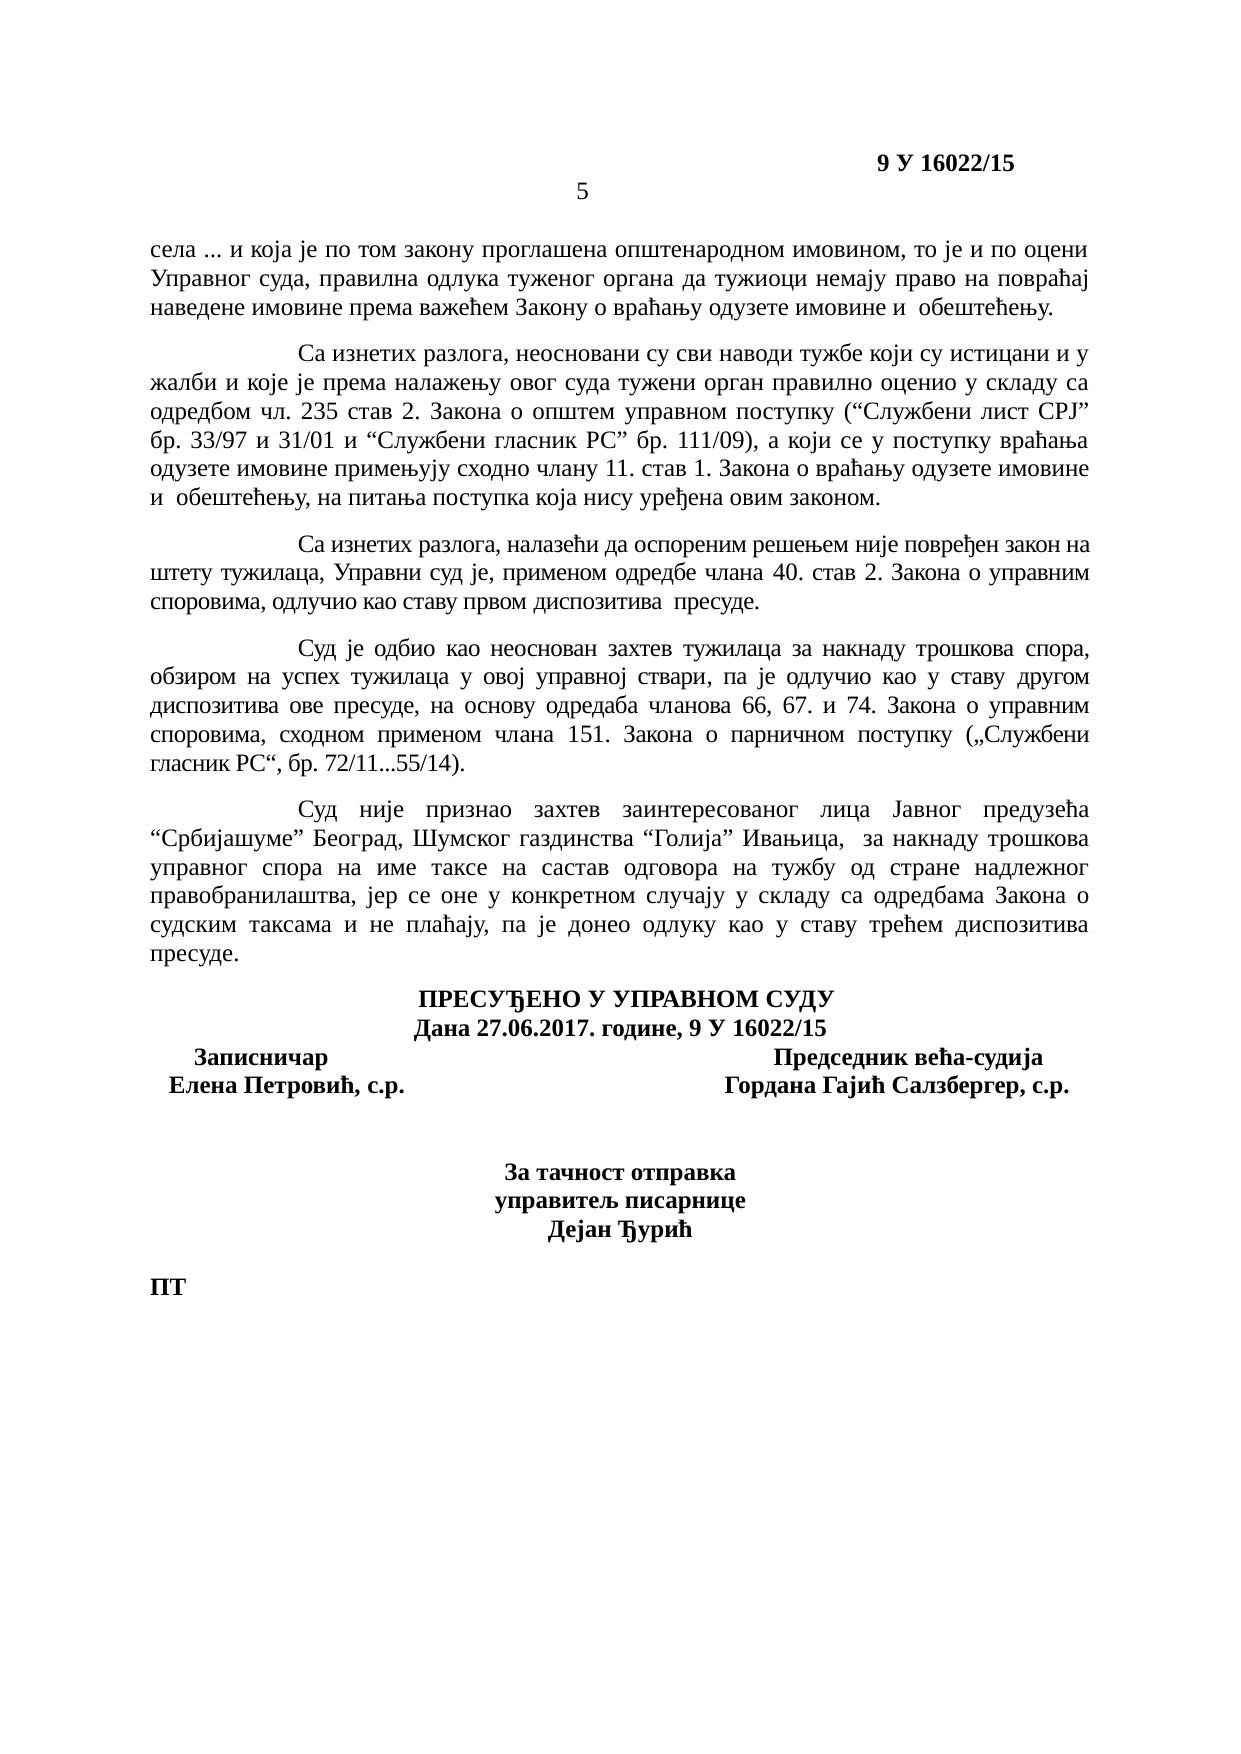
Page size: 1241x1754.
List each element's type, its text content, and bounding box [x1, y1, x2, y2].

text села ... и која је по том закону проглашена општенародном имовином, то је и по оцени Управног суда, правилна одлука туженог органа да тужиоци немају право на повраћај наведене имовине према важећем Закону о враћању одузете имовине и обештећењу. [150, 234, 1090, 321]
text Суд је одбио као неоснован захтев тужилаца за накнаду трошкова спора, обзиром на успех тужилаца у овој управној ствари, па је одлучио као у ставу другом диспозитива ове пресуде, на основу одредаба чланова 66, 67. и 74. Закона о управним споровима, сходном применом члана 151. Закона о парничном поступку („Службени гласник РС“, бр. 72/11...55/14). [150, 633, 1090, 776]
text управитељ писарнице [150, 1186, 1090, 1214]
text Дана 27.06.2017. године, 9 У 16022/15 [150, 1013, 1090, 1042]
text За тачност отправка [150, 1157, 1090, 1186]
text ПРЕСУЂЕНО У УПРАВНОМ СУДУ [150, 984, 1090, 1013]
text Са изнетих разлога, налазећи да оспореним решењем није повређен закон на штету тужилаца, Управни суд је, применом одредбе члана 40. став 2. Закона о управним споровима, одлучио као ставу првом диспозитива пресуде. [150, 529, 1090, 615]
text Дејан Ђурић [150, 1214, 1090, 1243]
text ПТ [150, 1272, 1090, 1301]
text Записничар Председник већа-судија [150, 1042, 1090, 1071]
text Суд није признао захтев заинтересованог лица Јавног предузећа “Србијашуме” Београд, Шумског газдинства “Голија” Ивањица, за накнаду трошкова управног спора на име таксе на састав одговора на тужбу од стране надлежног правобранилаштва, јер се оне у конкретном случају у складу са одредбама Закона о судским таксама и не плаћају, па је донео одлуку као у ставу трећем диспозитива пресуде. [150, 794, 1090, 967]
text Са изнетих разлога, неосновани су сви наводи тужбе који су истицани и у жалби и које је према налажењу овог суда тужени орган правилно оценио у складу са одредбом чл. 235 став 2. Закона о општем управном поступку (“Службени лист СРЈ” бр. 33/97 и 31/01 и “Службени гласник РС” бр. 111/09), а који се у поступку враћања одузете имовине примењују сходно члану 11. став 1. Закона о враћању одузете имовине и обештећењу, на питања поступка која нису уређена овим законом. [150, 338, 1090, 511]
text Елена Петровић, с.р. Гордана Гајић Салзбергер, с.р. [150, 1071, 1090, 1099]
